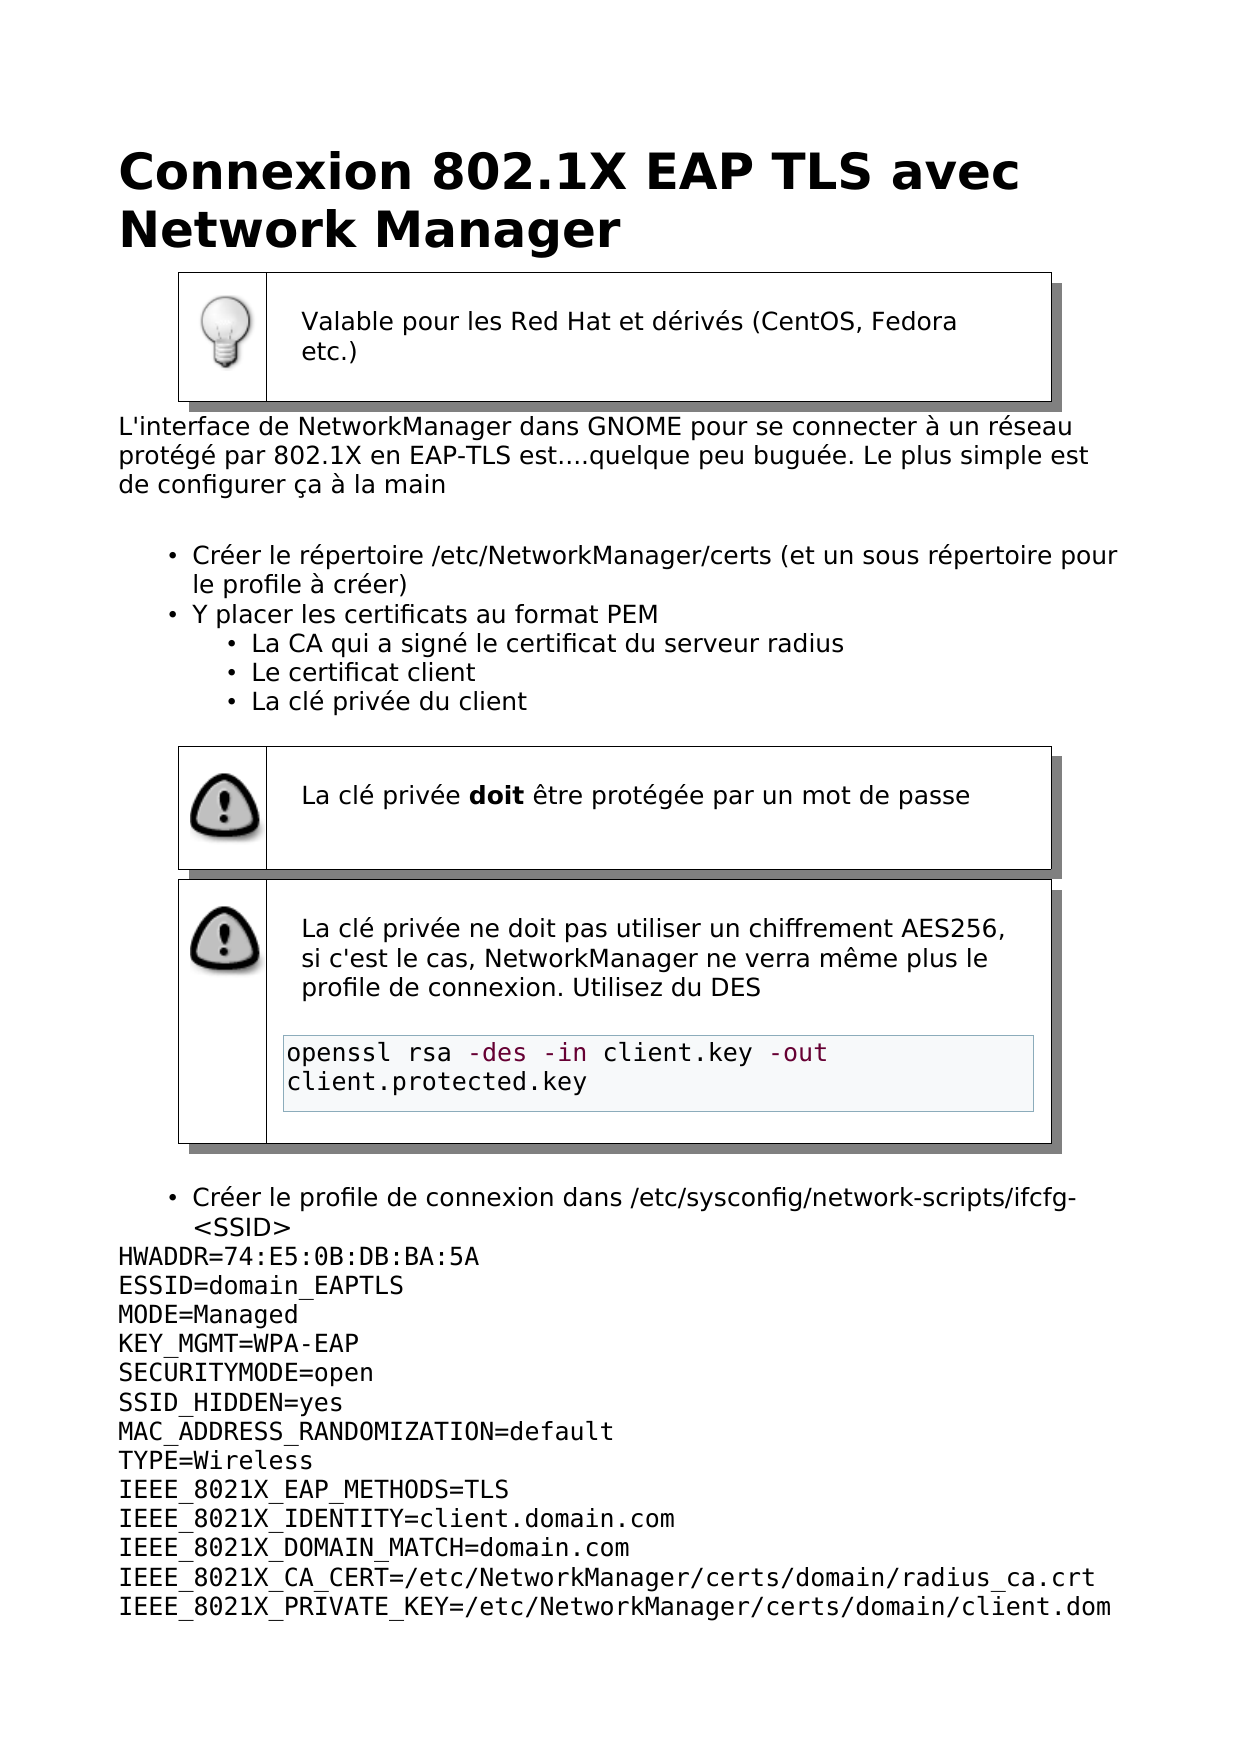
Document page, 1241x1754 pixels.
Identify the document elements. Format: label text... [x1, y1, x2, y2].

table_header [179, 273, 266, 401]
table_header La clé privée doit être protégée par un mot de passe [267, 747, 1051, 868]
list Créer le profile de connexion dans /etc/sysconfig/network-scripts/ifcfg-<SSID> [177, 1183, 1122, 1242]
list La CA qui a signé le certificat du serveur radius [236, 629, 1122, 658]
picture [190, 902, 266, 978]
list Le certificat client [236, 658, 1122, 687]
table_header openssl rsa -des -in client.key -out client.protected.key [284, 1036, 1033, 1111]
picture [190, 295, 266, 371]
picture [190, 769, 266, 845]
subtitle Connexion 802.1X EAP TLS avec Network Manager [118, 143, 1122, 259]
list Y placer les certificats au format PEM [177, 600, 1122, 629]
list Créer le répertoire /etc/NetworkManager/certs (et un sous répertoire pour le profile à créer) [177, 542, 1122, 600]
list La clé privée du client [236, 687, 1122, 717]
table_header La clé privée ne doit pas utiliser un chiffrement AES256, si c'est le cas, NetworkManager ne verra même plus le profile de connexion. Utilisez du DES [267, 880, 1051, 1143]
text L'interface de NetworkManager dans GNOME pour se connecter à un réseau protégé par 802.1X en EAP-TLS est....quelque peu buguée. Le plus simple est de configurer ça à la main [118, 412, 1122, 499]
text HWADDR=74:E5:0B:DB:BA:5A ESSID=domain_EAPTLS MODE=Managed KEY_MGMT=WPA-EAP SECURITYMODE=open SSID_HIDDEN=yes MAC_ADDRESS_RANDOMIZATION=default TYPE=Wireless IEEE_8021X_EAP_METHODS=TLS IEEE_8021X_IDENTITY=client.domain.com IEEE_8021X_DOMAIN_MATCH=domain.com IEEE_8021X_CA_CERT=/etc/NetworkManager/certs/domain/radius_ca.crt IEEE_8021X_PRIVATE_KEY=/etc/NetworkManager/certs/domain/client.dom [118, 1242, 1122, 1621]
table_header [179, 747, 266, 868]
table_header Valable pour les Red Hat et dérivés (CentOS, Fedora etc.) [267, 273, 1051, 401]
table_header [179, 880, 266, 1143]
